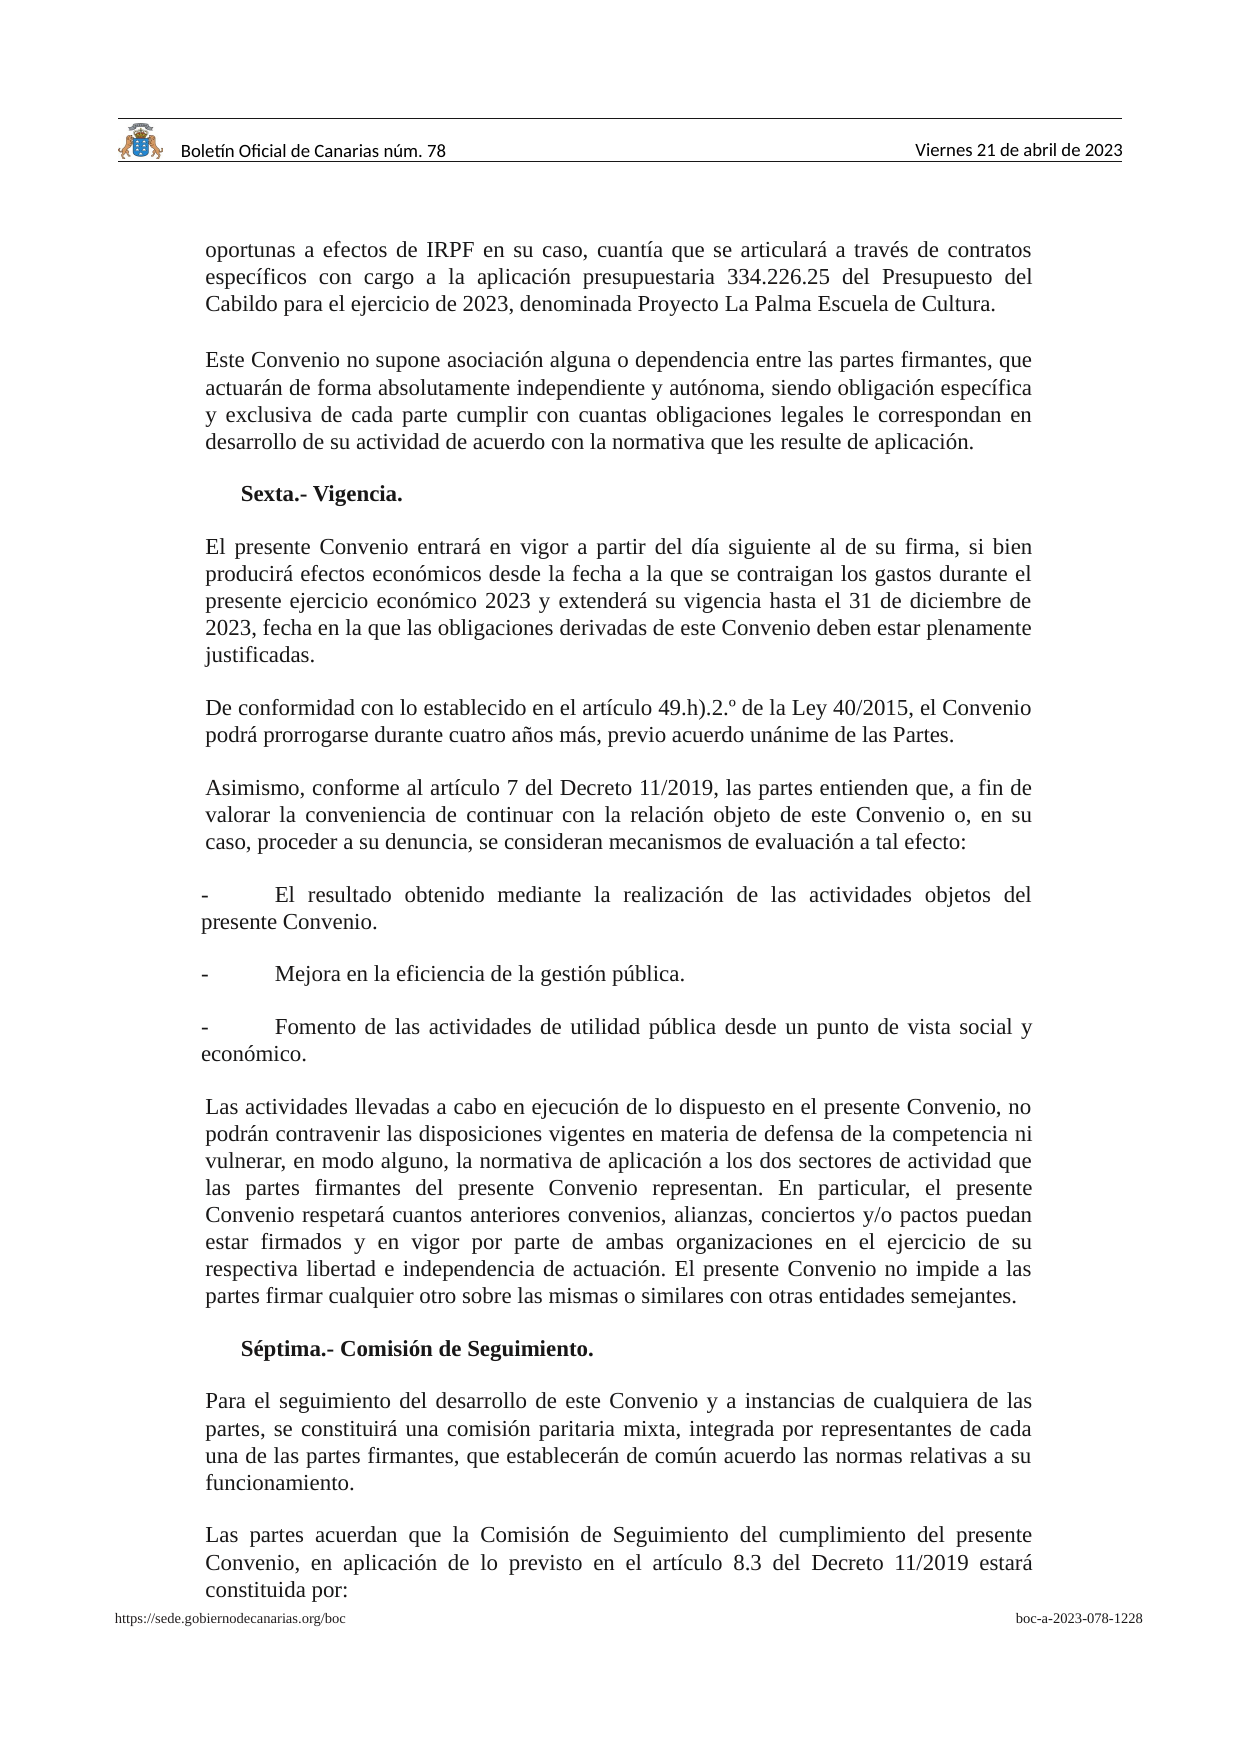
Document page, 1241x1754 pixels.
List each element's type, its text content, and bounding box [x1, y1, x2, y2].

text Este Convenio no supone asociación alguna o dependencia entre las partes firmantes, que actuarán de forma absolutamente independiente y autónoma, siendo obligación específica y exclusiva de cada parte cumplir con cuantas obligaciones legales le correspondan en desarrollo de su actividad de acuerdo con la normativa que les resulte de aplicación. [205, 347, 1034, 454]
list El resultado obtenido mediante la realización de las actividades objetos del presente Convenio. [201, 881, 1034, 934]
text oportunas a efectos de IRPF en su caso, cuantía que se articulará a través de contratos específicos con cargo a la aplicación presupuestaria 334.226.25 del Presupuesto del Cabildo para el ejercicio de 2023, denominada Proyecto La Palma Escuela de Cultura. [205, 236, 1034, 317]
list Fomento de las actividades de utilidad pública desde un punto de vista social y económico. [201, 1013, 1034, 1066]
text Sexta.- Vigencia. [241, 481, 1034, 507]
text Para el seguimiento del desarrollo de este Convenio y a instancias de cualquiera de las partes, se constituirá una comisión paritaria mixta, integrada por representantes de cada una de las partes firmantes, que establecerán de común acuerdo las normas relativas a su funcionamiento. [205, 1387, 1034, 1495]
text Séptima.- Comisión de Seguimiento. [241, 1335, 1034, 1361]
text Las actividades llevadas a cabo en ejecución de lo dispuesto en el presente Convenio, no podrán contravenir las disposiciones vigentes en materia de defensa de la competencia ni vulnerar, en modo alguno, la normativa de aplicación a los dos sectores de actividad que las partes firmantes del presente Convenio representan. En particular, el presente Convenio respetará cuantos anteriores convenios, alianzas, conciertos y/o pactos puedan estar firmados y en vigor por parte de ambas organizaciones en el ejercicio de su respectiva libertad e independencia de actuación. El presente Convenio no impide a las partes firmar cualquier otro sobre las mismas o similares con otras entidades semejantes. [205, 1093, 1034, 1309]
list Mejora en la eficiencia de la gestión pública. [201, 961, 1034, 987]
text El presente Convenio entrará en vigor a partir del día siguiente al de su firma, si bien producirá efectos económicos desde la fecha a la que se contraigan los gastos durante el presente ejercicio económico 2023 y extenderá su vigencia hasta el 31 de diciembre de 2023, fecha en la que las obligaciones derivadas de este Convenio deben estar plenamente justificadas. [205, 533, 1034, 668]
text De conformidad con lo establecido en el artículo 49.h).2.º de la Ley 40/2015, el Convenio podrá prorrogarse durante cuatro años más, previo acuerdo unánime de las Partes. [205, 694, 1034, 747]
text Asimismo, conforme al artículo 7 del Decreto 11/2019, las partes entienden que, a fin de valorar la conveniencia de continuar con la relación objeto de este Convenio o, en su caso, proceder a su denuncia, se consideran mecanismos de evaluación a tal efecto: [205, 774, 1034, 854]
text Las partes acuerdan que la Comisión de Seguimiento del cumplimiento del presente Convenio, en aplicación de lo previsto en el artículo 8.3 del Decreto 11/2019 estará constituida por: [205, 1521, 1034, 1602]
